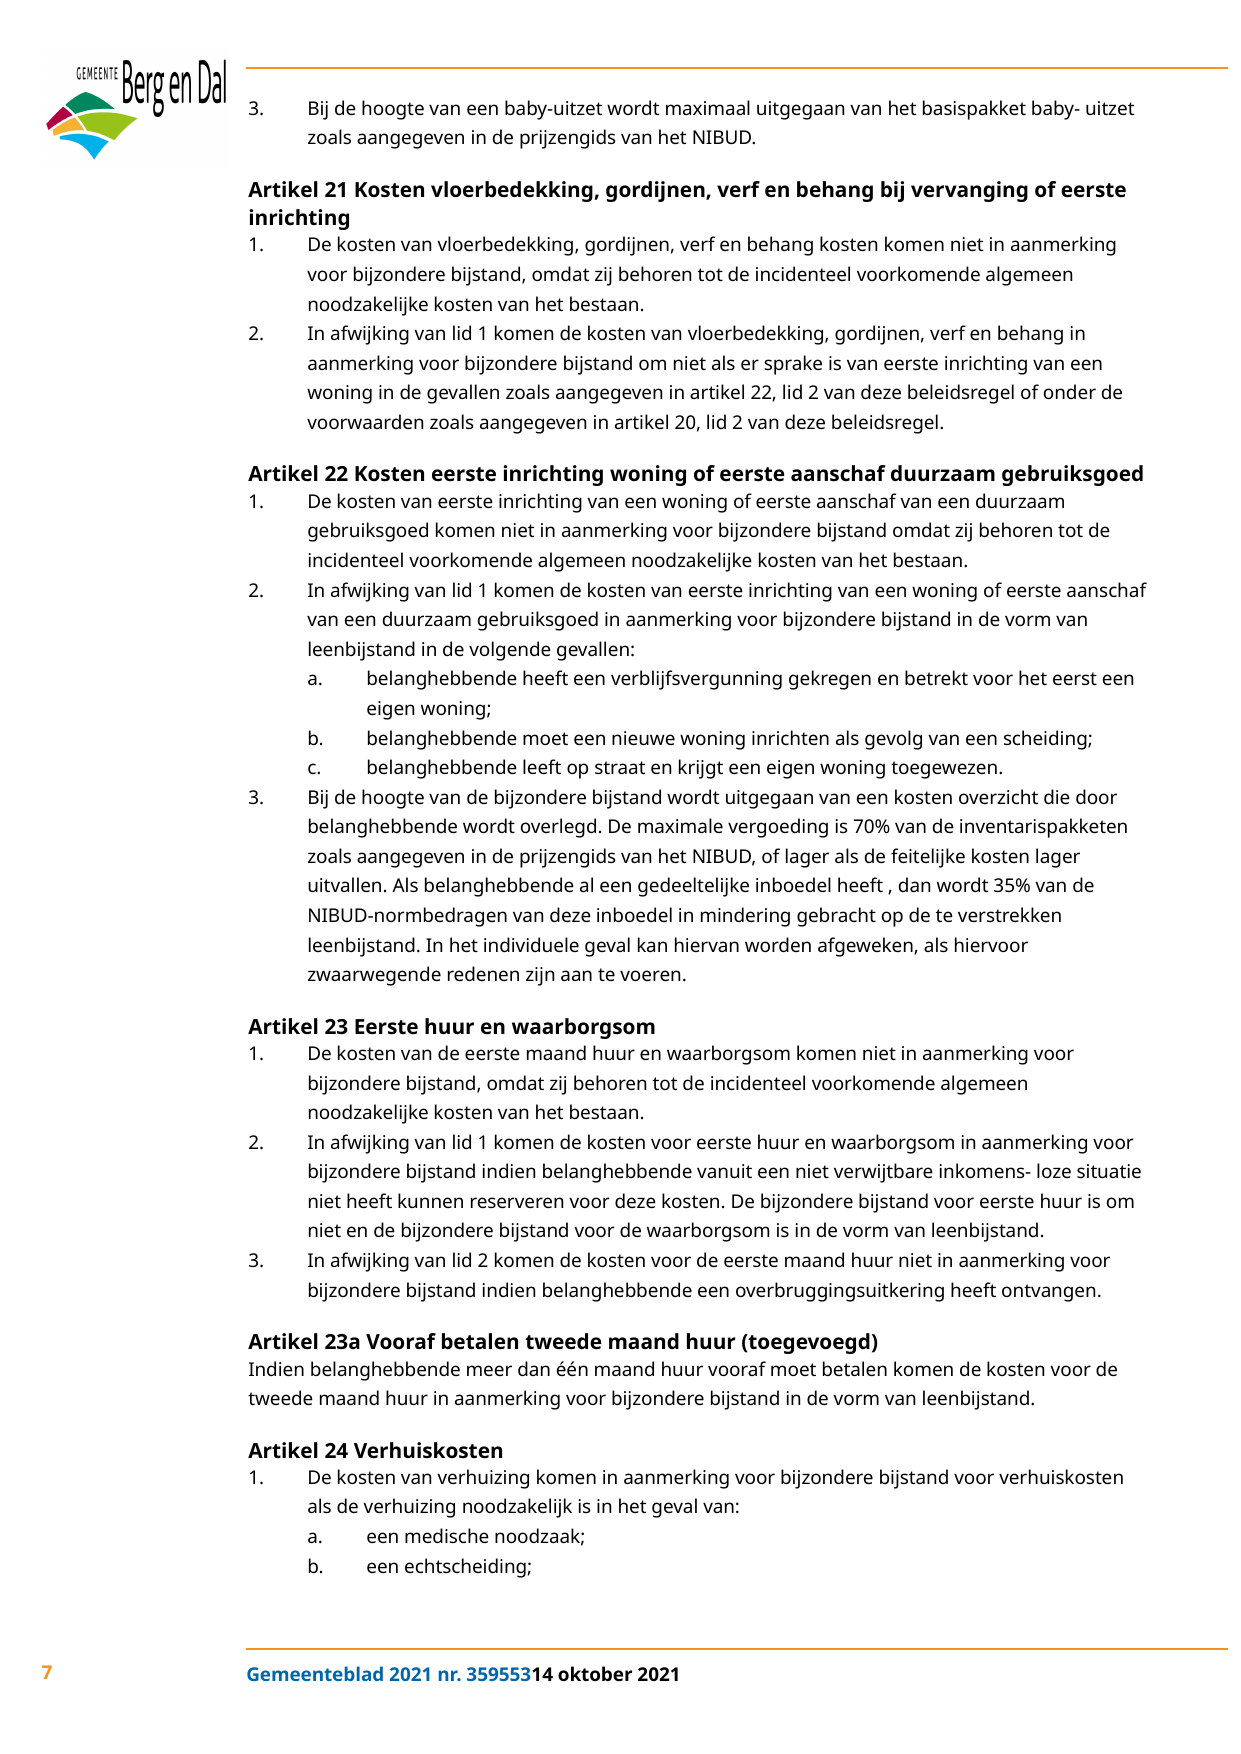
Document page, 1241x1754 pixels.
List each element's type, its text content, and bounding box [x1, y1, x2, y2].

list een echtscheiding; [307, 1553, 1152, 1579]
list In afwijking van lid 1 komen de kosten van vloerbedekking, gordijnen, verf en behang in aanmerking voor bijzondere bijstand om niet als er sprake is van eerste inrichting van een woning in de gevallen zoals aangegeven in artikel 22, lid 2 van deze beleidsregel of onder de voorwaarden zoals aangegeven in artikel 20, lid 2 van deze beleidsregel. [248, 320, 1152, 435]
text Artikel 21 Kosten vloerbedekking, gordijnen, verf en behang bij vervanging of eerste inrichting [248, 175, 1152, 232]
list belanghebbende leeft op straat en krijgt een eigen woning toegewezen. [307, 754, 1152, 780]
list De kosten van eerste inrichting van een woning of eerste aanschaf van een duurzaam gebruiksgoed komen niet in aanmerking voor bijzondere bijstand omdat zij behoren tot de incidenteel voorkomende algemeen noodzakelijke kosten van het bestaan. [248, 488, 1152, 573]
text Artikel 23a Vooraf betalen tweede maand huur (toegevoegd) [248, 1327, 1152, 1356]
list De kosten van vloerbedekking, gordijnen, verf en behang kosten komen niet in aanmerking voor bijzondere bijstand, omdat zij behoren tot de incidenteel voorkomende algemeen noodzakelijke kosten van het bestaan. [248, 232, 1152, 317]
list belanghebbende heeft een verblijfsvergunning gekregen en betrekt voor het eerst een eigen woning; [307, 666, 1152, 721]
text Artikel 22 Kosten eerste inrichting woning of eerste aanschaf duurzaam gebruiksgoed [248, 459, 1152, 488]
picture [41, 47, 231, 172]
list In afwijking van lid 1 komen de kosten van eerste inrichting van een woning of eerste aanschaf van een duurzaam gebruiksgoed in aanmerking voor bijzondere bijstand in de vorm van leenbijstand in de volgende gevallen: [248, 577, 1152, 662]
list De kosten van de eerste maand huur en waarborgsom komen niet in aanmerking voor bijzondere bijstand, omdat zij behoren tot de incidenteel voorkomende algemeen noodzakelijke kosten van het bestaan. [248, 1040, 1152, 1125]
text Artikel 24 Verhuiskosten [248, 1436, 1152, 1464]
list belanghebbende moet een nieuwe woning inrichten als gevolg van een scheiding; [307, 725, 1152, 750]
list De kosten van verhuizing komen in aanmerking voor bijzondere bijstand voor verhuiskosten als de verhuizing noodzakelijk is in het geval van: [248, 1464, 1152, 1519]
text Indien belanghebbende meer dan één maand huur vooraf moet betalen komen de kosten voor de tweede maand huur in aanmerking voor bijzondere bijstand in de vorm van leenbijstand. [248, 1356, 1152, 1411]
list een medische noodzaak; [307, 1523, 1152, 1549]
list In afwijking van lid 1 komen de kosten voor eerste huur en waarborgsom in aanmerking voor bijzondere bijstand indien belanghebbende vanuit een niet verwijtbare inkomens- loze situatie niet heeft kunnen reserveren voor deze kosten. De bijzondere bijstand voor eerste huur is om niet en de bijzondere bijstand voor de waarborgsom is in de vorm van leenbijstand. [248, 1129, 1152, 1243]
list Bij de hoogte van een baby-uitzet wordt maximaal uitgegaan van het basispakket baby- uitzet zoals aangegeven in de prijzengids van het NIBUD. [248, 95, 1152, 150]
text Artikel 23 Eerste huur en waarborgsom [248, 1012, 1152, 1040]
list In afwijking van lid 2 komen de kosten voor de eerste maand huur niet in aanmerking voor bijzondere bijstand indien belanghebbende een overbruggingsuitkering heeft ontvangen. [248, 1247, 1152, 1303]
list Bij de hoogte van de bijzondere bijstand wordt uitgegaan van een kosten overzicht die door belanghebbende wordt overlegd. De maximale vergoeding is 70% van de inventarispakketen zoals aangegeven in de prijzengids van het NIBUD, of lager als de feitelijke kosten lager uitvallen. Als belanghebbende al een gedeeltelijke inboedel heeft , dan wordt 35% van de NIBUD-normbedragen van deze inboedel in mindering gebracht op de te verstrekken leenbijstand. In het individuele geval kan hiervan worden afgeweken, als hiervoor zwaarwegende redenen zijn aan te voeren. [248, 784, 1152, 987]
